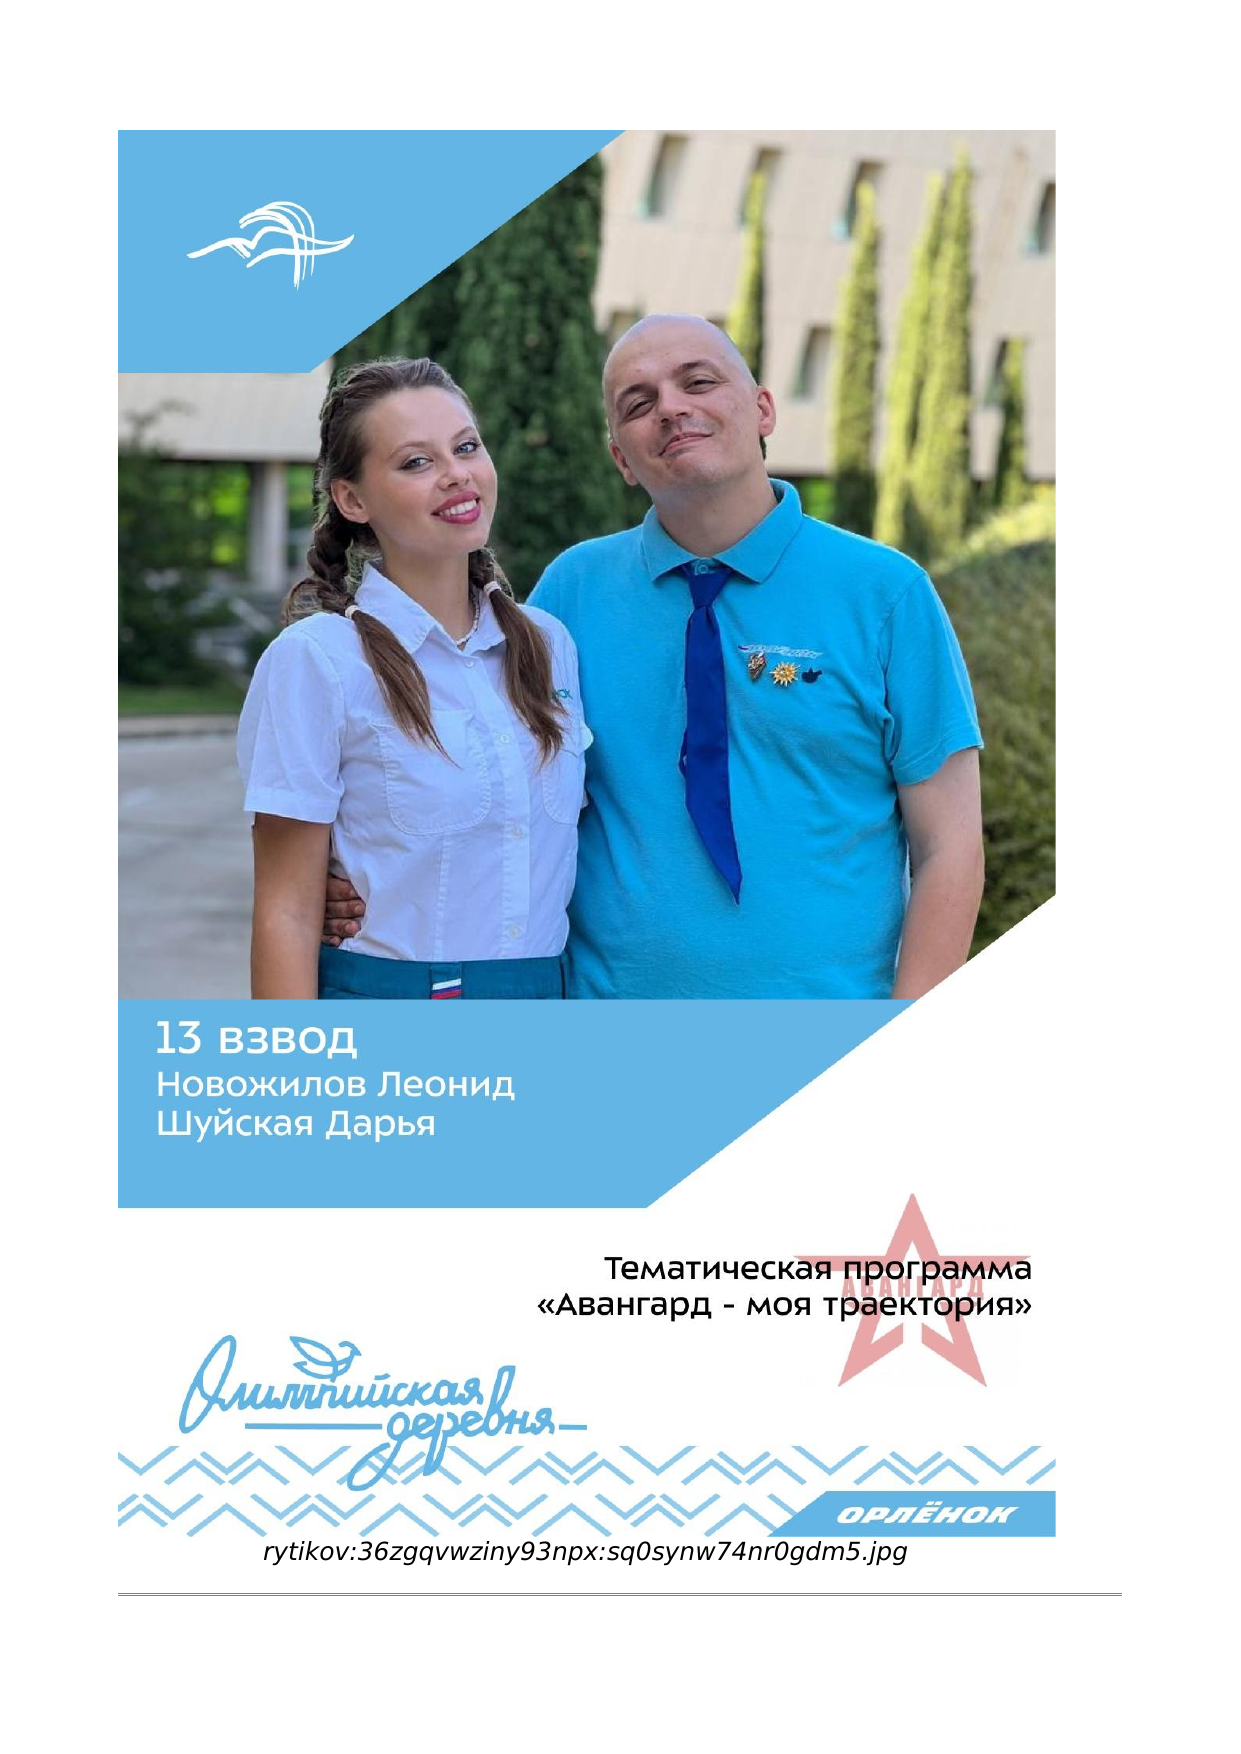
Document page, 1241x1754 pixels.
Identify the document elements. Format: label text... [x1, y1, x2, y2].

picture [118, 130, 1056, 1537]
text rytikov:36zgqvwziny93npx:sq0synw74nr0gdm5.jpg [118, 1537, 1056, 1566]
